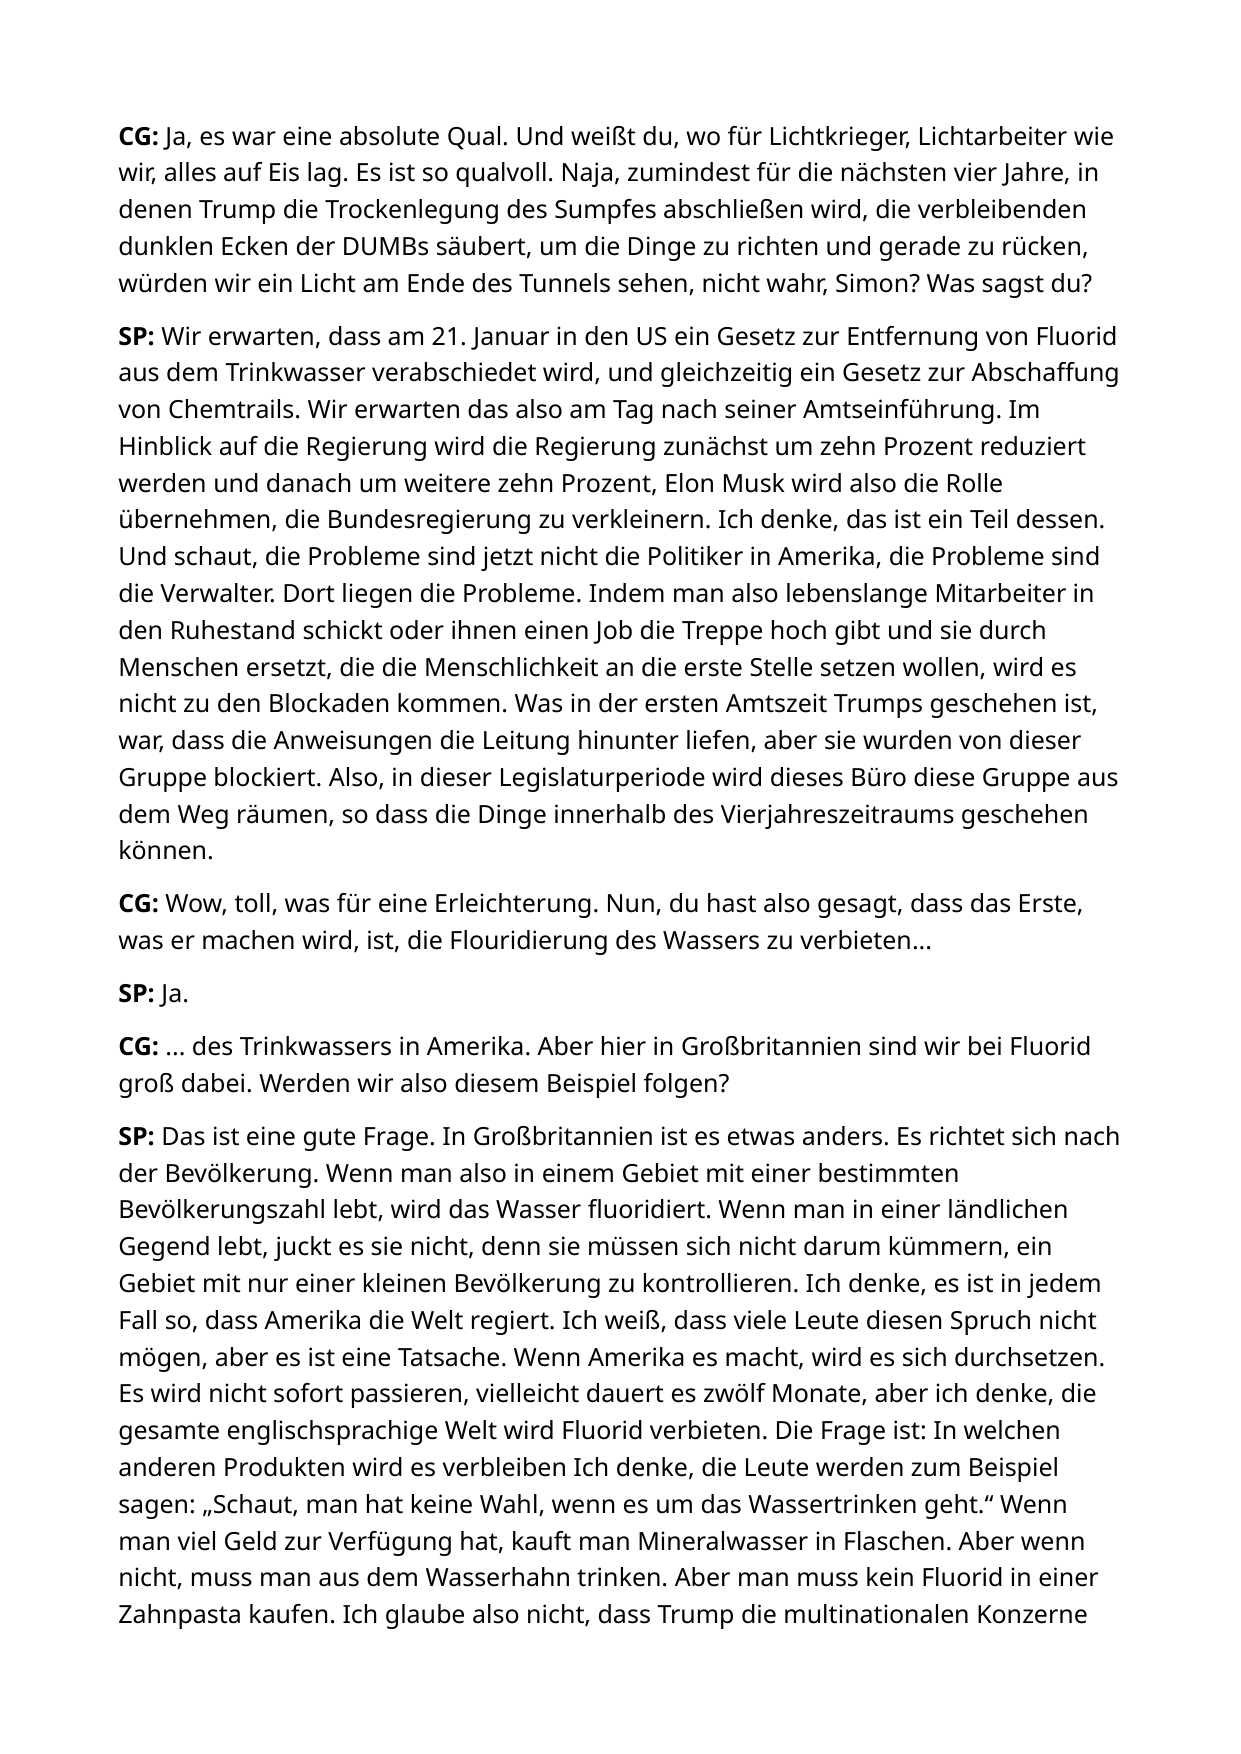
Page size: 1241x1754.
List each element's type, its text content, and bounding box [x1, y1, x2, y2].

text SP: Ja. [118, 976, 1122, 1010]
text CG: ... des Trinkwassers in Amerika. Aber hier in Großbritannien sind wir bei Fluorid groß dabei. Werden wir also diesem Beispiel folgen? [118, 1029, 1122, 1100]
text SP: Das ist eine gute Frage. In Großbritannien ist es etwas anders. Es richtet sich nach der Bevölkerung. Wenn man also in einem Gebiet mit einer bestimmten Bevölkerungszahl lebt, wird das Wasser fluoridiert. Wenn man in einer ländlichen Gegend lebt, juckt es sie nicht, denn sie müssen sich nicht darum kümmern, ein Gebiet mit nur einer kleinen Bevölkerung zu kontrollieren. Ich denke, es ist in jedem Fall so, dass Amerika die Welt regiert. Ich weiß, dass viele Leute diesen Spruch nicht mögen, aber es ist eine Tatsache. Wenn Amerika es macht, wird es sich durchsetzen. Es wird nicht sofort passieren, vielleicht dauert es zwölf Monate, aber ich denke, die gesamte englischsprachige Welt wird Fluorid verbieten. Die Frage ist: In welchen anderen Produkten wird es verbleiben Ich denke, die Leute werden zum Beispiel sagen: „Schaut, man hat keine Wahl, wenn es um das Wassertrinken geht.“ Wenn man viel Geld zur Verfügung hat, kauft man Mineralwasser in Flaschen. Aber wenn nicht, muss man aus dem Wasserhahn trinken. Aber man muss kein Fluorid in einer Zahnpasta kaufen. Ich glaube also nicht, dass Trump die multinationalen Konzerne [118, 1119, 1122, 1631]
text SP: Wir erwarten, dass am 21. Januar in den US ein Gesetz zur Entfernung von Fluorid aus dem Trinkwasser verabschiedet wird, und gleichzeitig ein Gesetz zur Abschaffung von Chemtrails. Wir erwarten das also am Tag nach seiner Amtseinführung. Im Hinblick auf die Regierung wird die Regierung zunächst um zehn Prozent reduziert werden und danach um weitere zehn Prozent, Elon Musk wird also die Rolle übernehmen, die Bundesregierung zu verkleinern. Ich denke, das ist ein Teil dessen. Und schaut, die Probleme sind jetzt nicht die Politiker in Amerika, die Probleme sind die Verwalter. Dort liegen die Probleme. Indem man also lebenslange Mitarbeiter in den Ruhestand schickt oder ihnen einen Job die Treppe hoch gibt und sie durch Menschen ersetzt, die die Menschlichkeit an die erste Stelle setzen wollen, wird es nicht zu den Blockaden kommen. Was in der ersten Amtszeit Trumps geschehen ist, war, dass die Anweisungen die Leitung hinunter liefen, aber sie wurden von dieser Gruppe blockiert. Also, in dieser Legislaturperiode wird dieses Büro diese Gruppe aus dem Weg räumen, so dass die Dinge innerhalb des Vierjahreszeitraums geschehen können. [118, 318, 1122, 867]
text CG: Ja, es war eine absolute Qual. Und weißt du, wo für Lichtkrieger, Lichtarbeiter wie wir, alles auf Eis lag. Es ist so qualvoll. Naja, zumindest für die nächsten vier Jahre, in denen Trump die Trockenlegung des Sumpfes abschließen wird, die verbleibenden dunklen Ecken der DUMBs säubert, um die Dinge zu richten und gerade zu rücken, würden wir ein Licht am Ende des Tunnels sehen, nicht wahr, Simon? Was sagst du? [118, 118, 1122, 299]
text CG: Wow, toll, was für eine Erleichterung. Nun, du hast also gesagt, dass das Erste, was er machen wird, ist, die Flouridierung des Wassers zu verbieten... [118, 886, 1122, 957]
